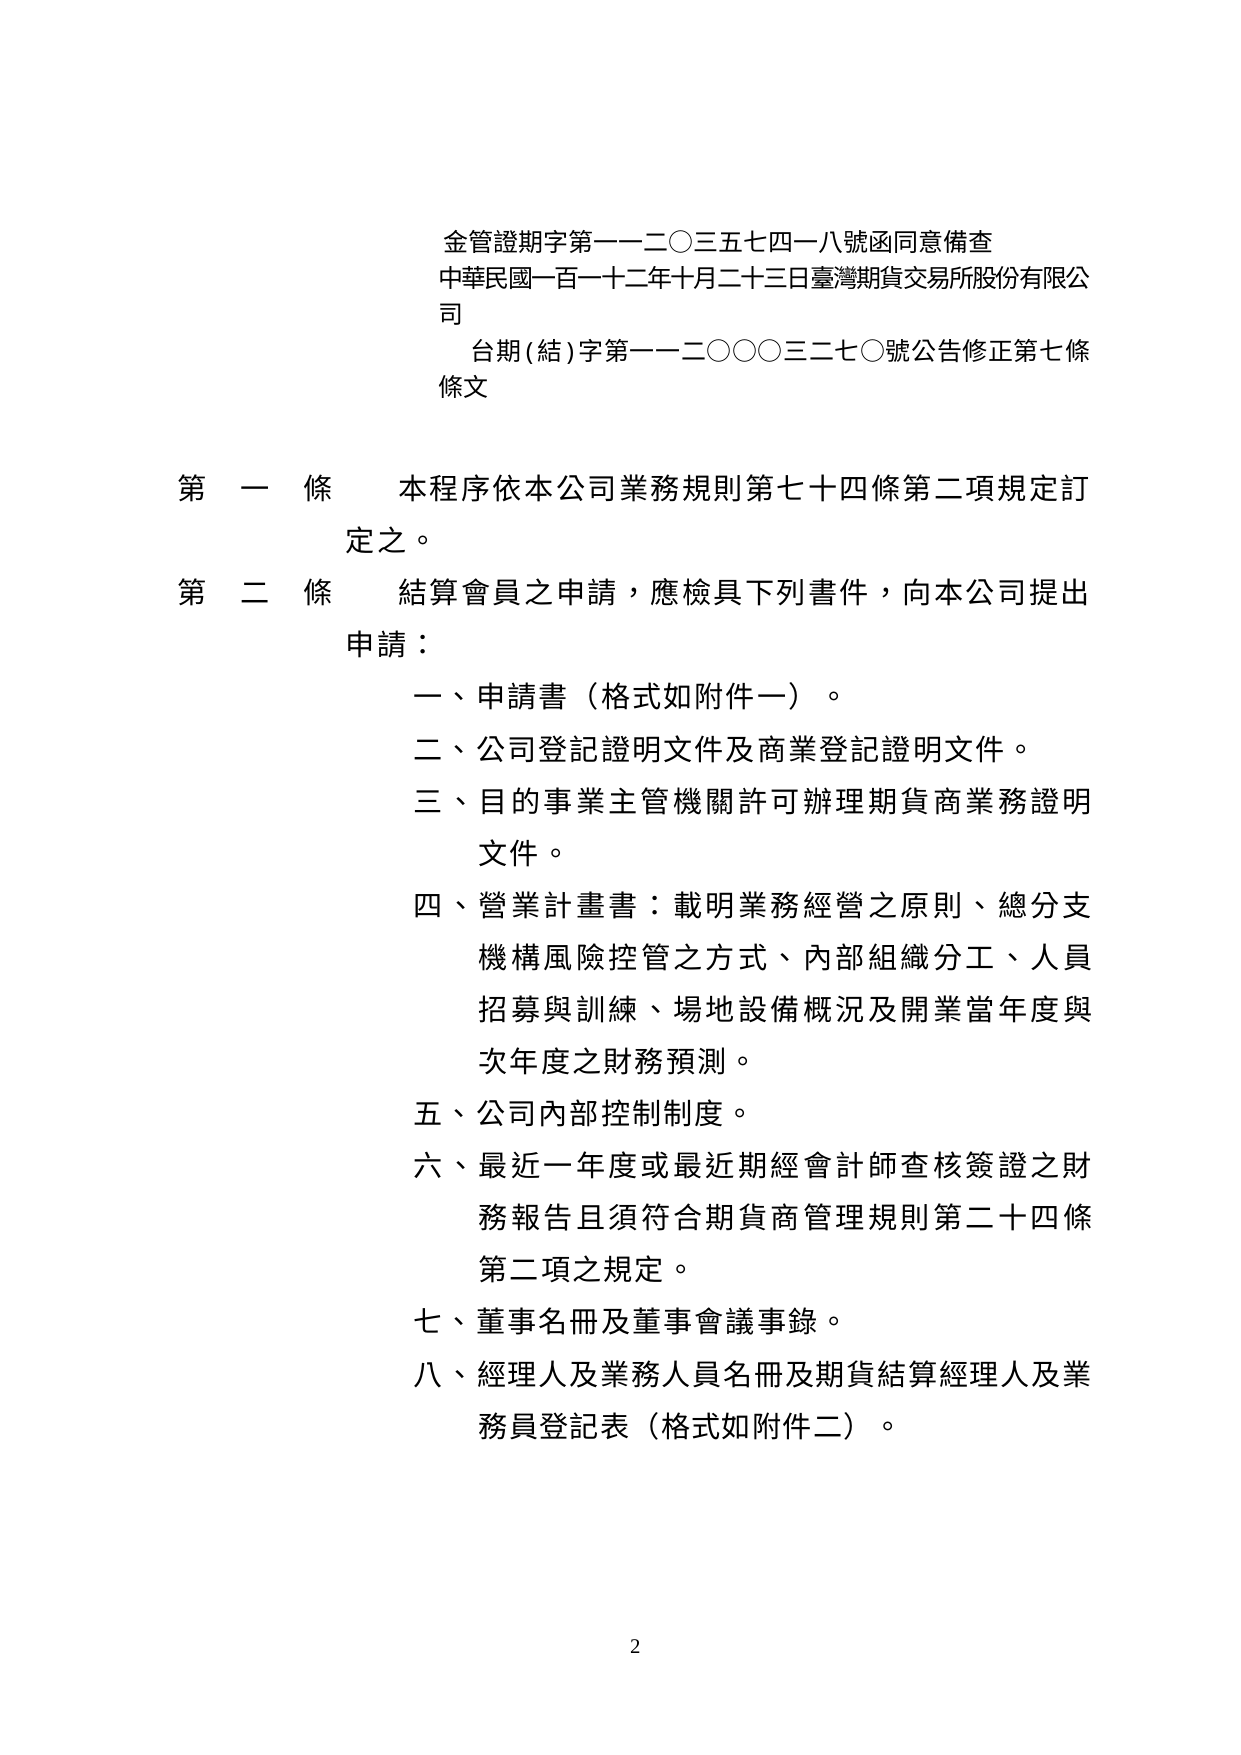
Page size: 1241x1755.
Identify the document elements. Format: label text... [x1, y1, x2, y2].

text 三、目的事業主管機關許可辦理期貨商業務證明文件。 [413, 768, 1093, 872]
subtitle 台期(結)字第一一二○○○三二七○號公告修正第七條條文 [438, 331, 1093, 404]
text 四、營業計畫書：載明業務經營之原則、總分支機構風險控管之方式、內部組織分工、人員招募與訓練、場地設備概況及開業當年度與次年度之財務預測。 [413, 872, 1093, 1081]
text 六、最近一年度或最近期經會計師查核簽證之財務報告且須符合期貨商管理規則第二十四條第二項之規定。 [413, 1133, 1093, 1289]
text 五、公司內部控制制度。 [413, 1081, 1093, 1133]
text 一、申請書（格式如附件一）。 [413, 664, 1093, 716]
text 八、經理人及業務人員名冊及期貨結算經理人及業務員登記表（格式如附件二）。 [413, 1341, 1093, 1445]
subtitle 金管證期字第一一二○三五七四一八號函同意備查 [443, 222, 1093, 259]
text 第 二 條 結算會員之申請，應檢具下列書件，向本公司提出申請： [177, 560, 1093, 664]
text 第 一 條 本程序依本公司業務規則第七十四條第二項規定訂定之。 [177, 456, 1093, 560]
text 七、董事名冊及董事會議事錄。 [413, 1289, 1093, 1341]
text 二、公司登記證明文件及商業登記證明文件。 [413, 716, 1093, 768]
subtitle 中華民國一百一十二年十月二十三日臺灣期貨交易所股份有限公司 [438, 259, 1093, 331]
